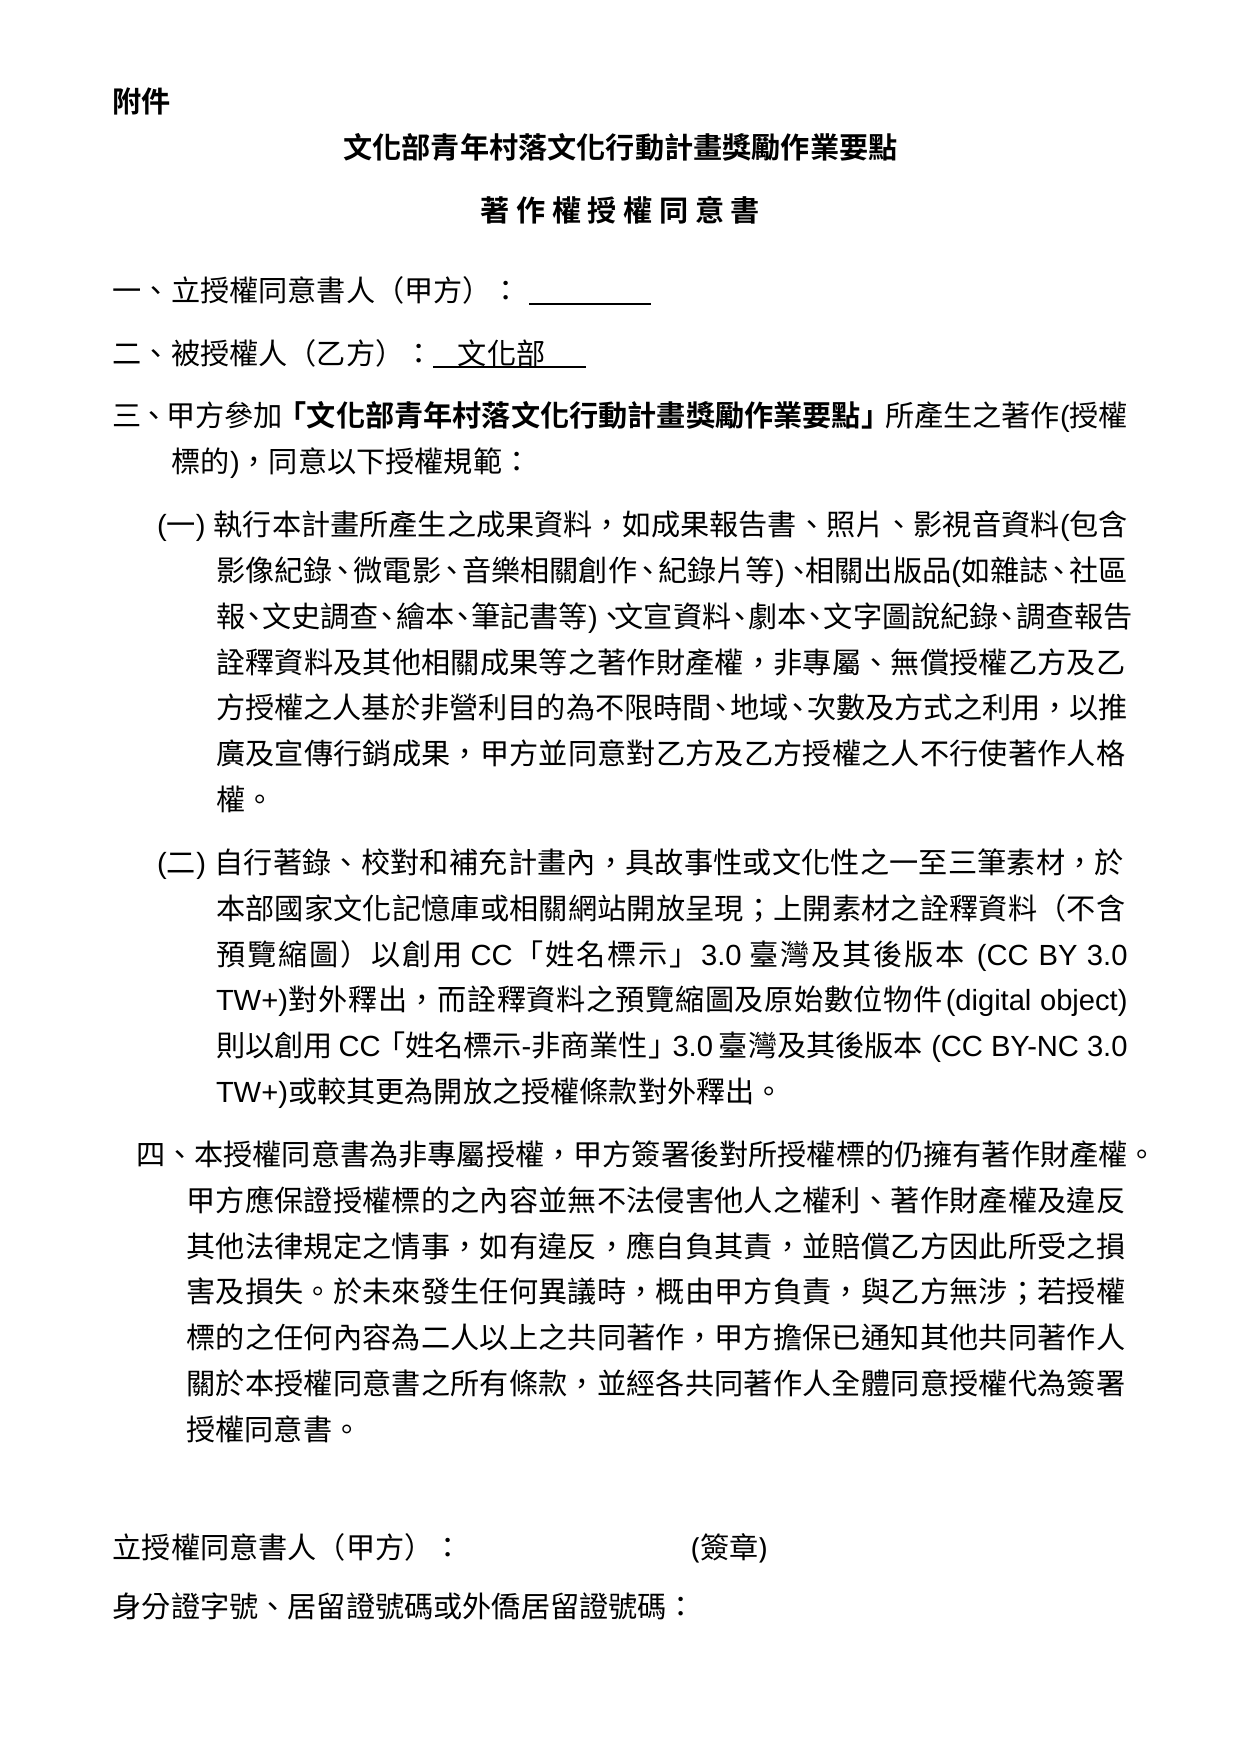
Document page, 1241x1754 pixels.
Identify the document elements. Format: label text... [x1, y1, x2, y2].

text 附件 [112, 76, 1128, 122]
text (二) 自行著錄、校對和補充計畫內，具故事性或文化性之一至三筆素材，於本部國家文化記憶庫或相關網站開放呈現；上開素材之詮釋資料（不含預覽縮圖）以創用CC「姓名標示」3.0臺灣及其後版本 (CC BY 3.0 TW+)對外釋出，而詮釋資料之預覽縮圖及原始數位物件(digital object)則以創用CC「姓名標示-非商業性」3.0臺灣及其後版本 (CC BY-NC 3.0 TW+)或較其更為開放之授權條款對外釋出。 [157, 837, 1128, 1112]
text 著 作 權 授 權 同 意 書 [112, 185, 1128, 231]
text 二、被授權人（乙方）： 文化部 [112, 327, 1128, 373]
text 文化部青年村落文化行動計畫獎勵作業要點 [112, 122, 1128, 168]
text 一、立授權同意書人（甲方）： [112, 264, 1128, 310]
text 立授權同意書人（甲方）： (簽章) [112, 1525, 1128, 1567]
text (一) 執行本計畫所產生之成果資料，如成果報告書、照片、影視音資料(包含影像紀錄、微電影、音樂相關創作、紀錄片等)、相關出版品(如雜誌、社區報、文史調查、繪本、筆記書等)、文宣資料、劇本、文字圖說紀錄、調查報告、詮釋資料及其他相關成果等之著作財產權，非專屬、無償授權乙方及乙方授權之人基於非營利目的為不限時間、地域、次數及方式之利用，以推廣及宣傳行銷成果，甲方並同意對乙方及乙方授權之人不行使著作人格權。 [157, 499, 1128, 820]
text 三、甲方參加「文化部青年村落文化行動計畫獎勵作業要點」所產生之著作(授權標的)，同意以下授權規範： [112, 390, 1128, 482]
text 身分證字號、居留證號碼或外僑居留證號碼： [112, 1584, 1128, 1625]
text 四、本授權同意書為非專屬授權，甲方簽署後對所授權標的仍擁有著作財產權。甲方應保證授權標的之內容並無不法侵害他人之權利、著作財產權及違反其他法律規定之情事，如有違反，應自負其責，並賠償乙方因此所受之損害及損失。於未來發生任何異議時，概由甲方負責，與乙方無涉；若授權標的之任何內容為二人以上之共同著作，甲方擔保已通知其他共同著作人關於本授權同意書之所有條款，並經各共同著作人全體同意授權代為簽署授權同意書。 [136, 1129, 1128, 1449]
